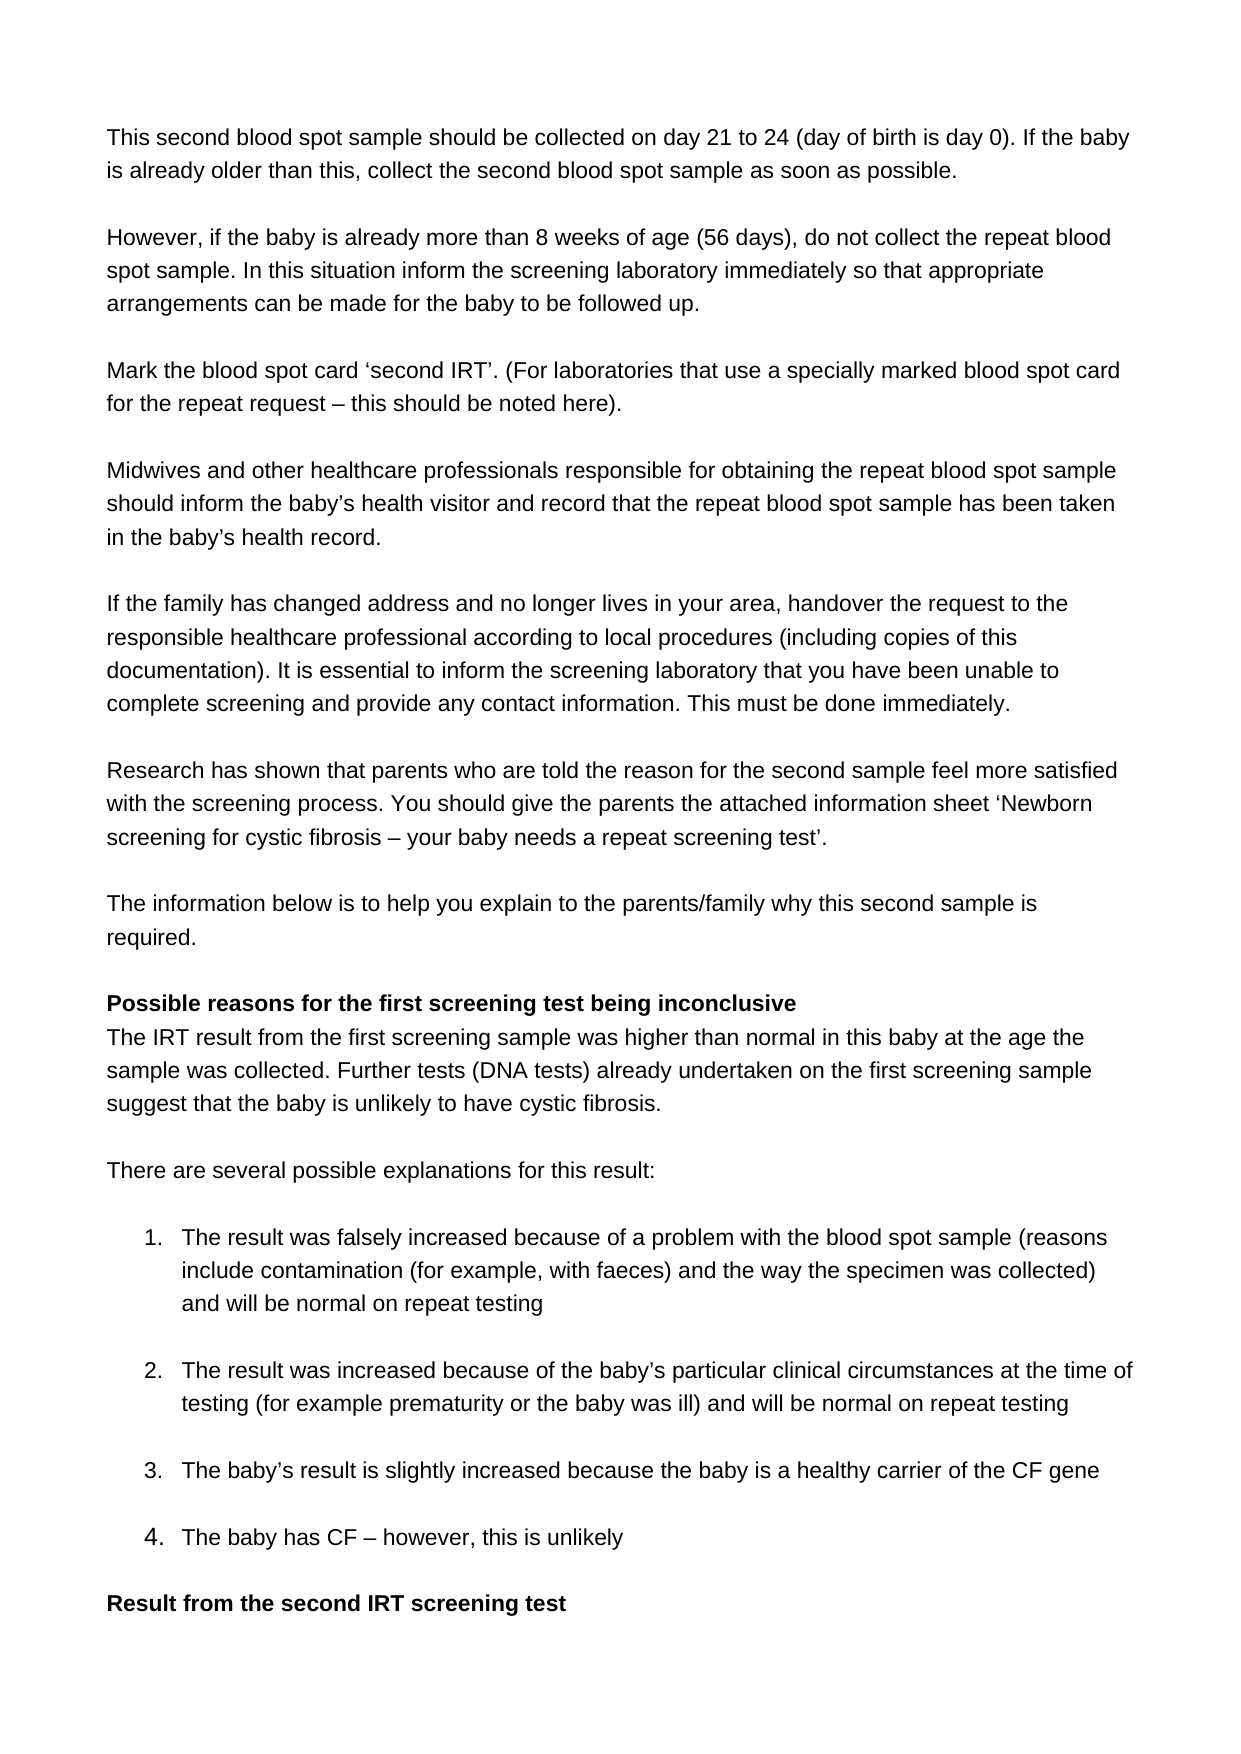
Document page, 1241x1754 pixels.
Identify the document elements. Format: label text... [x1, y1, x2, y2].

text This second blood spot sample should be collected on day 21 to 24 (day of birth is day 0). If the baby is already older than this, collect the second blood spot sample as soon as possible. [106, 118, 1134, 185]
text The IRT result from the first screening sample was higher than normal in this baby at the age the sample was collected. Further tests (DNA tests) already undertaken on the first screening sample suggest that the baby is unlikely to have cystic fibrosis. [106, 1018, 1134, 1118]
text However, if the baby is already more than 8 weeks of age (56 days), do not collect the repeat blood spot sample. In this situation inform the screening laboratory immediately so that appropriate arrangements can be made for the baby to be followed up. [106, 218, 1134, 318]
text Possible reasons for the first screening test being inconclusive [106, 985, 1134, 1018]
text Result from the second IRT screening test [106, 1585, 1134, 1618]
text Research has shown that parents who are told the reason for the second sample feel more satisfied with the screening process. You should give the parents the attached information sheet ‘Newborn screening for cystic fibrosis – your baby needs a repeat screening test’. [106, 752, 1134, 852]
text If the family has changed address and no longer lives in your area, handover the request to the responsible healthcare professional according to local procedures (including copies of this documentation). It is essential to inform the screening laboratory that you have been unable to complete screening and provide any contact information. This must be done immediately. [106, 585, 1134, 718]
text Mark the blood spot card ‘second IRT’. (For laboratories that use a specially marked blood spot card for the repeat request – this should be noted here). [106, 352, 1134, 418]
list The result was increased because of the baby’s particular clinical circumstances at the time of testing (for example prematurity or the baby was ill) and will be normal on repeat testing [144, 1352, 1134, 1418]
list The baby’s result is slightly increased because the baby is a healthy carrier of the CF gene [144, 1452, 1134, 1485]
list The result was falsely increased because of a problem with the blood spot sample (reasons include contamination (for example, with faeces) and the way the specimen was collected) and will be normal on repeat testing [144, 1218, 1134, 1318]
text There are several possible explanations for this result: [106, 1152, 1134, 1185]
text Midwives and other healthcare professionals responsible for obtaining the repeat blood spot sample should inform the baby’s health visitor and record that the repeat blood spot sample has been taken in the baby’s health record. [106, 452, 1134, 552]
text The information below is to help you explain to the parents/family why this second sample is required. [106, 885, 1134, 952]
list The baby has CF – however, this is unlikely [144, 1518, 1134, 1552]
